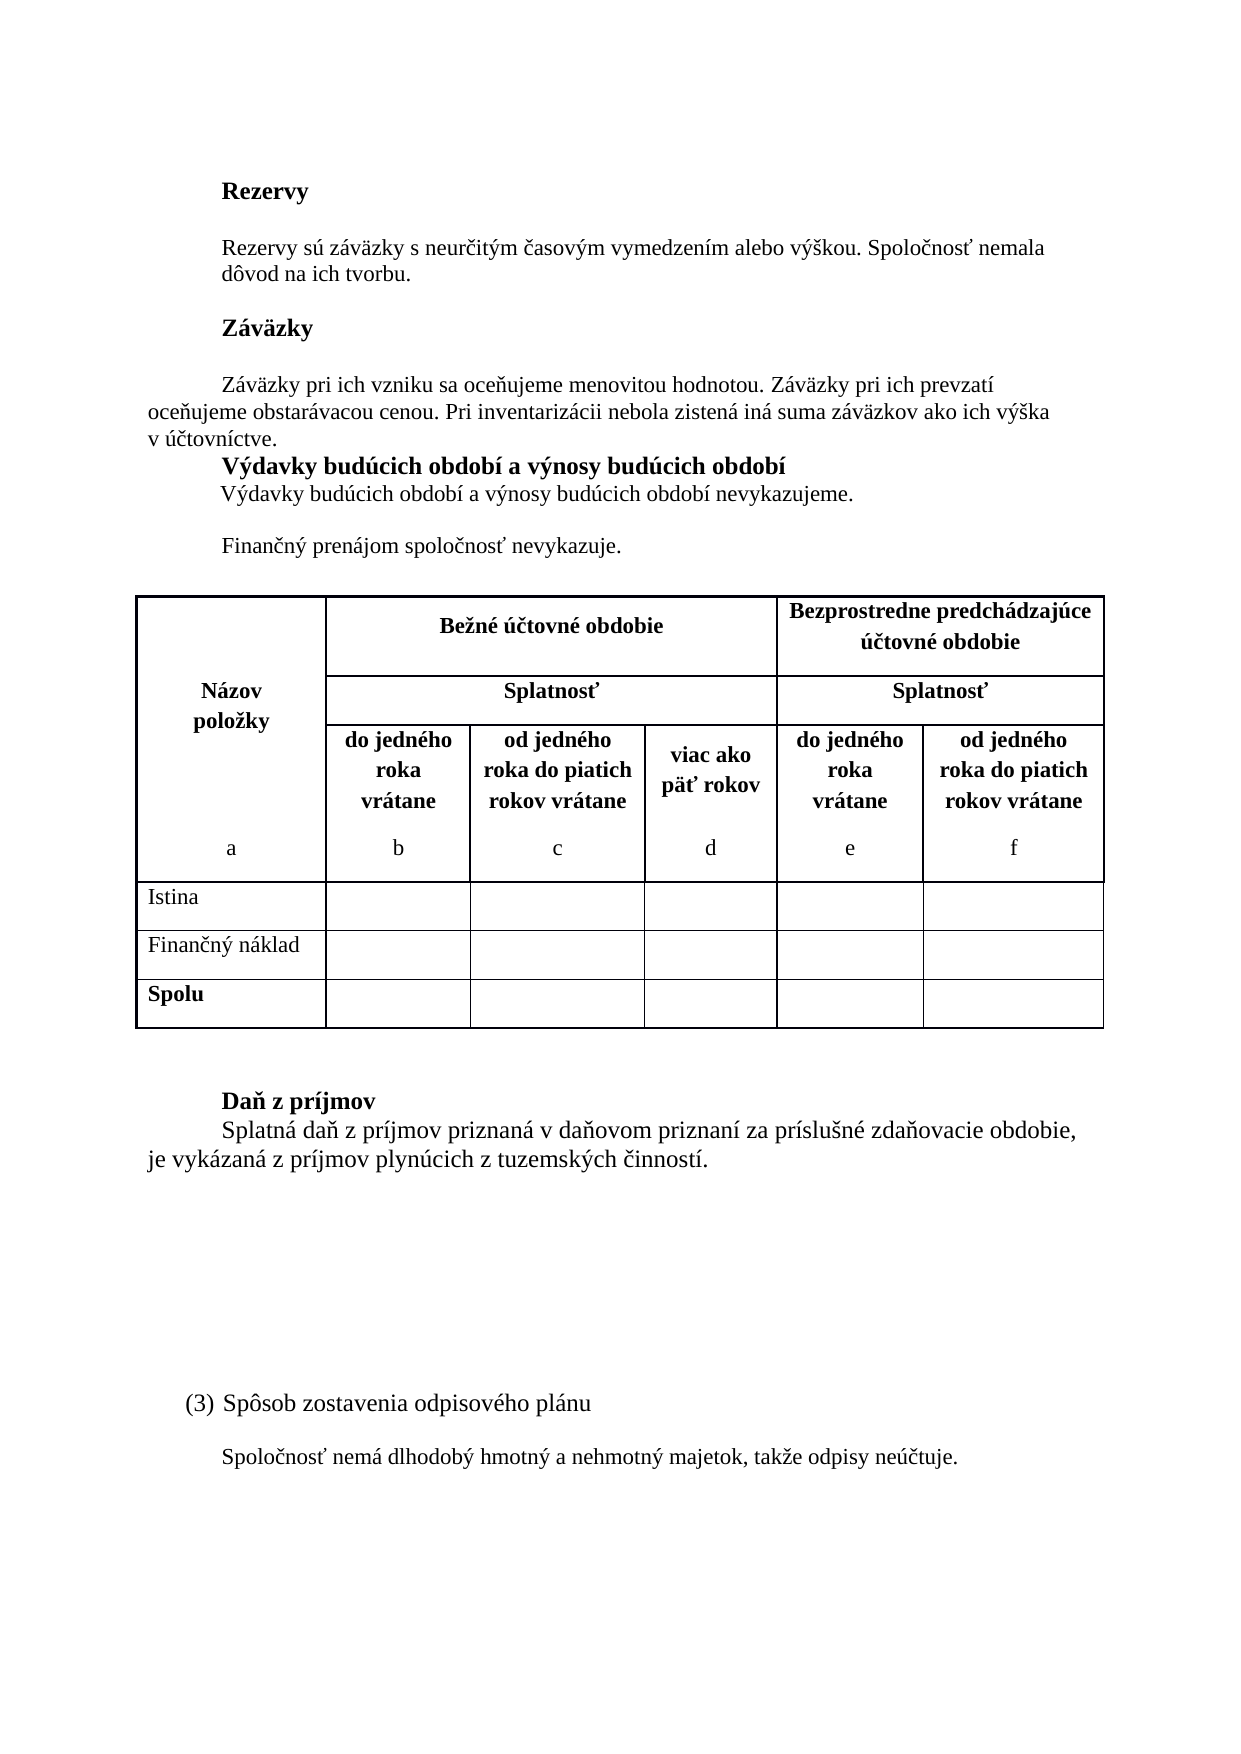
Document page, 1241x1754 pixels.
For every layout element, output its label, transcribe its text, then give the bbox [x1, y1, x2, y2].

table_cell viac ako päť rokov [646, 726, 776, 834]
text Rezervy sú záväzky s neurčitým časovým vymedzením alebo výškou. Spoločnosť nemala dôvod na ich tvorbu. [148, 234, 1093, 287]
table_cell d [646, 834, 776, 881]
table_cell Splatnosť [327, 677, 776, 724]
table_cell c [471, 834, 644, 881]
table_cell Finančný náklad [138, 931, 325, 978]
table_cell b [327, 834, 469, 881]
table_cell f [924, 834, 1103, 881]
table_cell od jedného roka do piatich rokov vrátane [471, 726, 644, 834]
table_cell [645, 980, 776, 1027]
table_cell [778, 980, 923, 1027]
text Finančný prenájom spoločnosť nevykazuje. [148, 533, 1093, 559]
table_cell [924, 883, 1103, 930]
table_cell [924, 980, 1103, 1027]
table_cell a [138, 834, 325, 881]
table_header Bežné účtovné obdobie [327, 598, 776, 675]
table_cell [471, 980, 644, 1027]
table_cell [327, 980, 470, 1027]
text Splatná daň z príjmov priznaná v daňovom priznaní za príslušné zdaňovacie obdobie, je vykázaná z príjmov plynúcich z tuzemských činností. [148, 1115, 1093, 1173]
table_cell [645, 883, 776, 930]
text Daň z príjmov [177, 1086, 1093, 1115]
table_cell [471, 931, 644, 978]
table_cell Splatnosť [778, 677, 1103, 724]
table_cell e [778, 834, 922, 881]
table_cell do jedného roka vrátane [327, 726, 469, 834]
table_header Názov položky [138, 598, 325, 834]
table_cell [471, 883, 644, 930]
table_cell [645, 931, 776, 978]
list Spôsob zostavenia odpisového plánu [185, 1388, 1093, 1417]
table_cell do jedného roka vrátane [778, 726, 922, 834]
table_cell [778, 883, 923, 930]
table_header Bezprostredne predchádzajúce účtovné obdobie [778, 598, 1103, 675]
table_cell Istina [138, 883, 325, 930]
table_cell od jedného roka do piatich rokov vrátane [924, 726, 1103, 834]
text Záväzky pri ich vzniku sa oceňujeme menovitou hodnotou. Záväzky pri ich prevzatí oceňujeme obstarávacou cenou. Pri inventarizácii nebola zistená iná suma záväzkov ako ich výška v účtovníctve. [148, 370, 1093, 451]
table_cell [778, 931, 923, 978]
text Záväzky [177, 313, 1093, 342]
text Rezervy [148, 176, 1093, 205]
table_cell Spolu [138, 980, 325, 1027]
table_cell [327, 883, 470, 930]
table_cell [327, 931, 470, 978]
text Výdavky budúcich období a výnosy budúcich období [177, 451, 1093, 480]
table_cell [924, 931, 1103, 978]
text Spoločnosť nemá dlhodobý hmotný a nehmotný majetok, takže odpisy neúčtuje. [148, 1442, 1093, 1470]
text Výdavky budúcich období a výnosy budúcich období nevykazujeme. [148, 480, 1093, 506]
